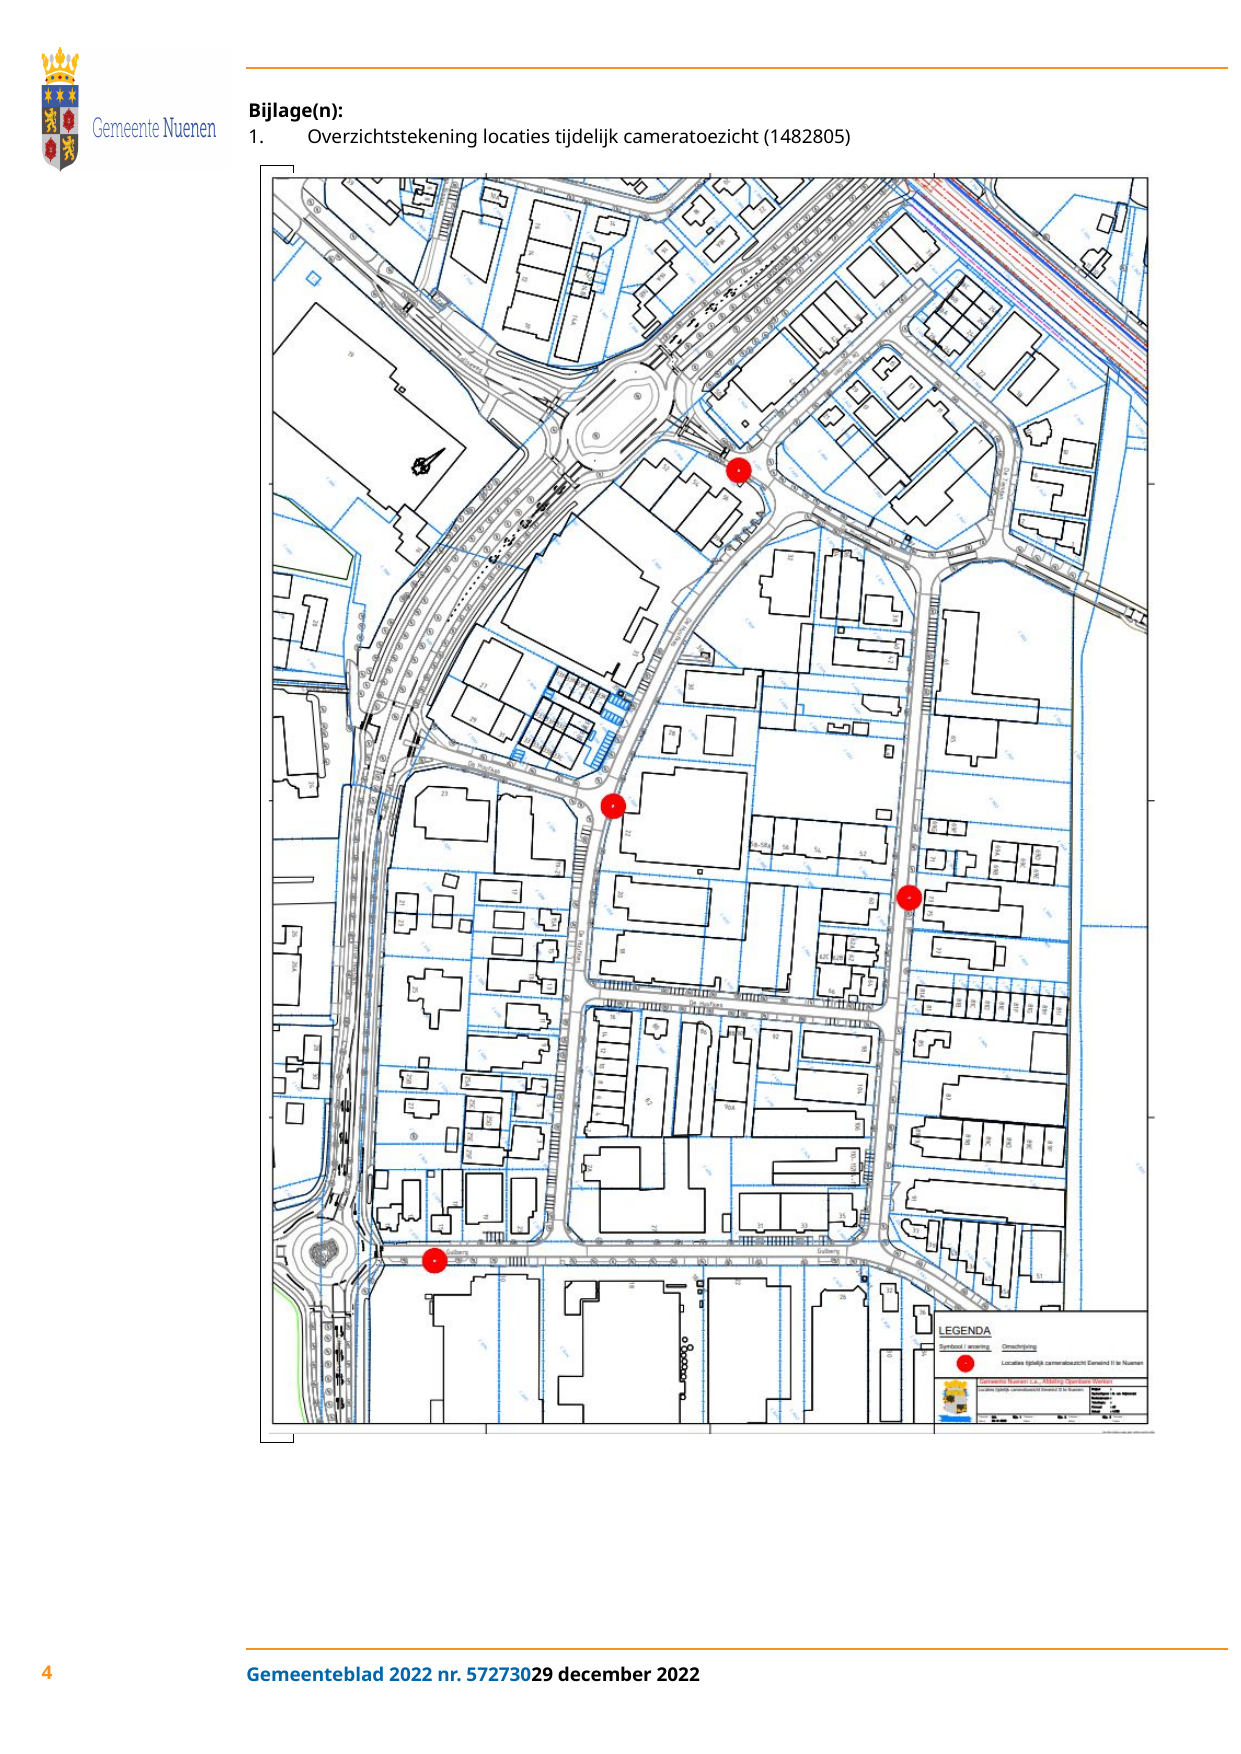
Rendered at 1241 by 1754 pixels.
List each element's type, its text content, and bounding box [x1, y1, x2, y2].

text Bijlage(n): [248, 95, 1152, 123]
list Overzichtstekening locaties tijdelijk cameratoezicht (1482805) [248, 123, 1152, 149]
picture [268, 173, 1155, 1434]
picture [41, 47, 231, 172]
